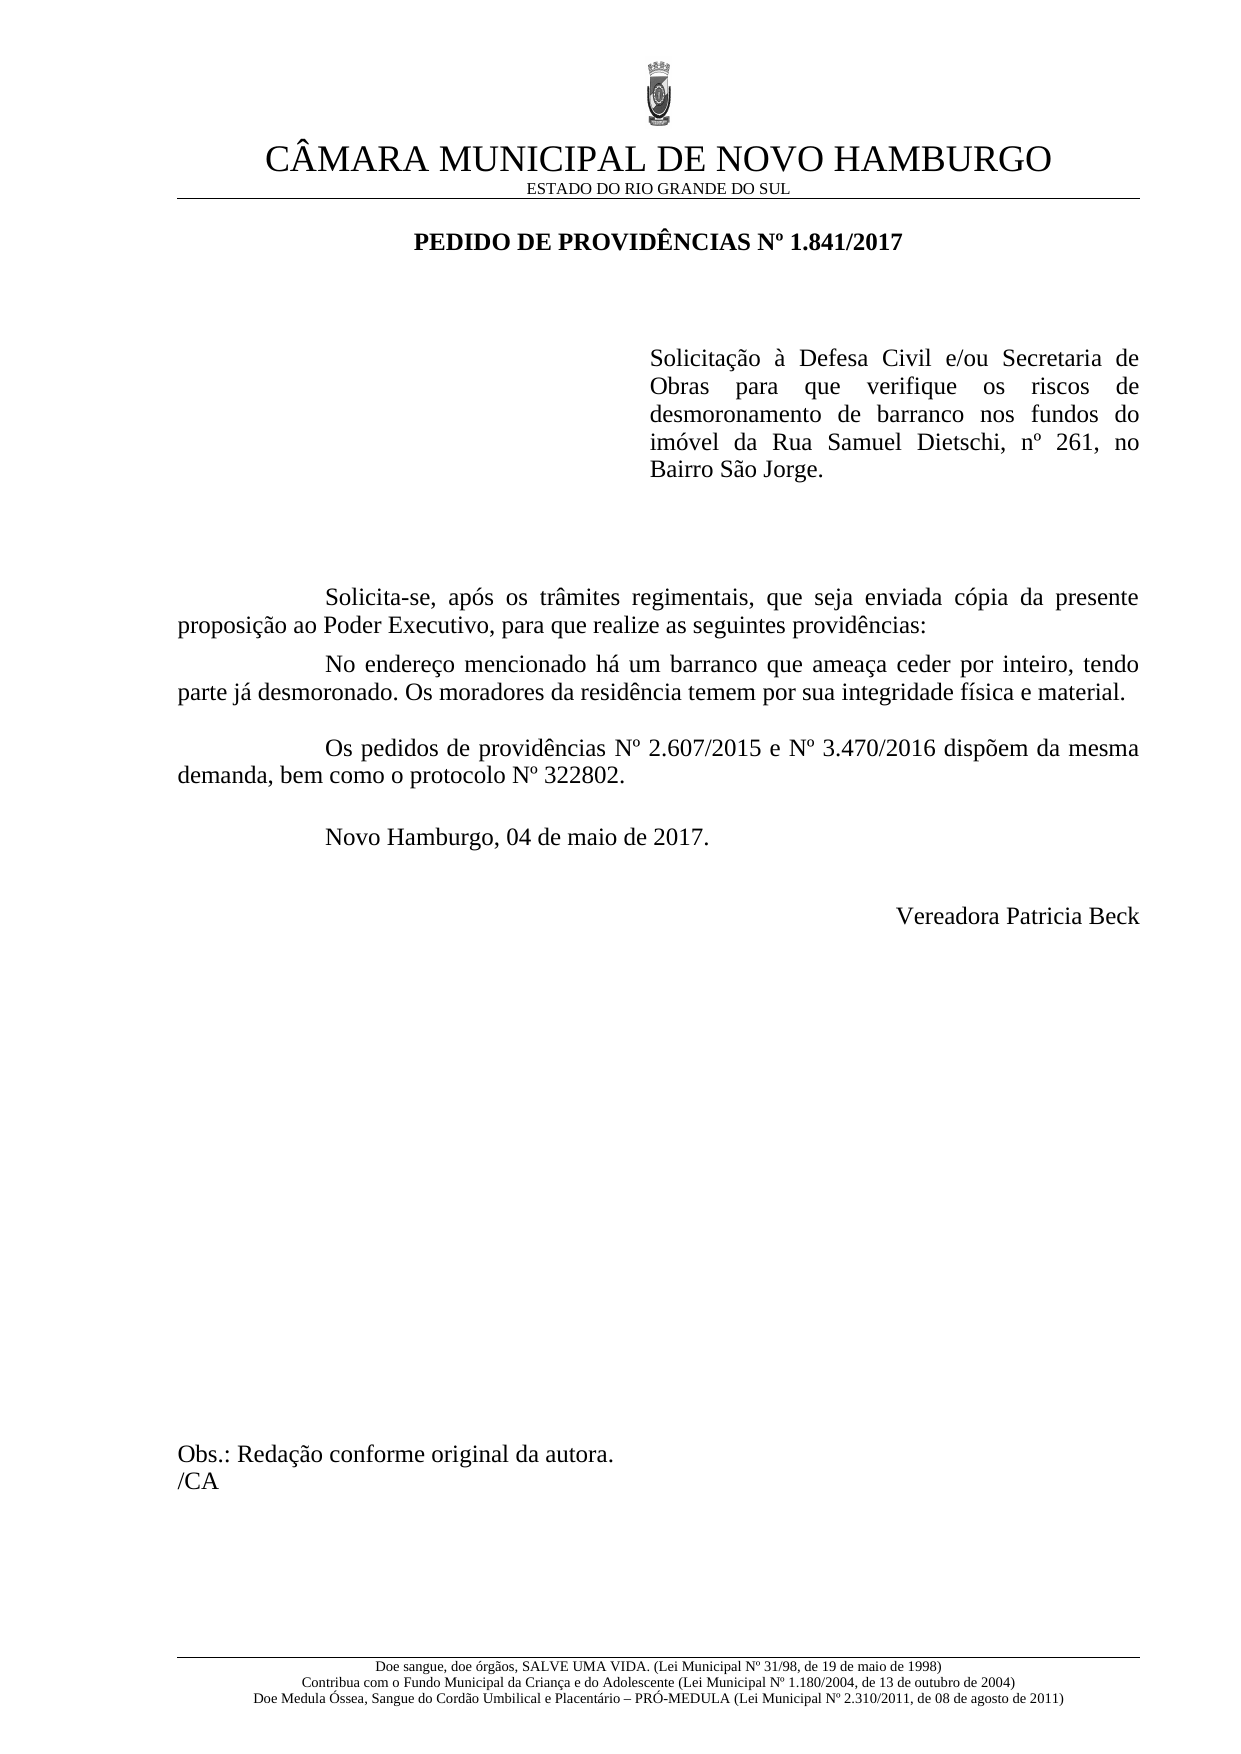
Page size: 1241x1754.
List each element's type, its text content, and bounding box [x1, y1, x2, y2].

text No endereço mencionado há um barranco que ameaça ceder por inteiro, tendo parte já desmoronado. Os moradores da residência temem por sua integridade física e material. [177, 651, 1140, 706]
text Os pedidos de providências Nº 2.607/2015 e Nº 3.470/2016 dispõem da mesma demanda, bem como o protocolo Nº 322802. [177, 734, 1140, 789]
text Novo Hamburgo, 04 de maio de 2017. [177, 823, 1140, 851]
text Solicitação à Defesa Civil e/ou Secretaria de Obras para que verifique os riscos de desmoronamento de barranco nos fundos do imóvel da Rua Samuel Dietschi, nº 261, no Bairro São Jorge. [649, 344, 1140, 483]
text /CA [177, 1467, 1140, 1495]
text Vereadora Patricia Beck [177, 902, 1140, 930]
text PEDIDO DE PROVIDÊNCIAS Nº 1.841/2017 [177, 228, 1140, 256]
text Obs.: Redação conforme original da autora. [177, 1440, 1140, 1467]
text Solicita-se, após os trâmites regimentais, que seja enviada cópia da presente proposição ao Poder Executivo, para que realize as seguintes providências: [177, 583, 1140, 639]
